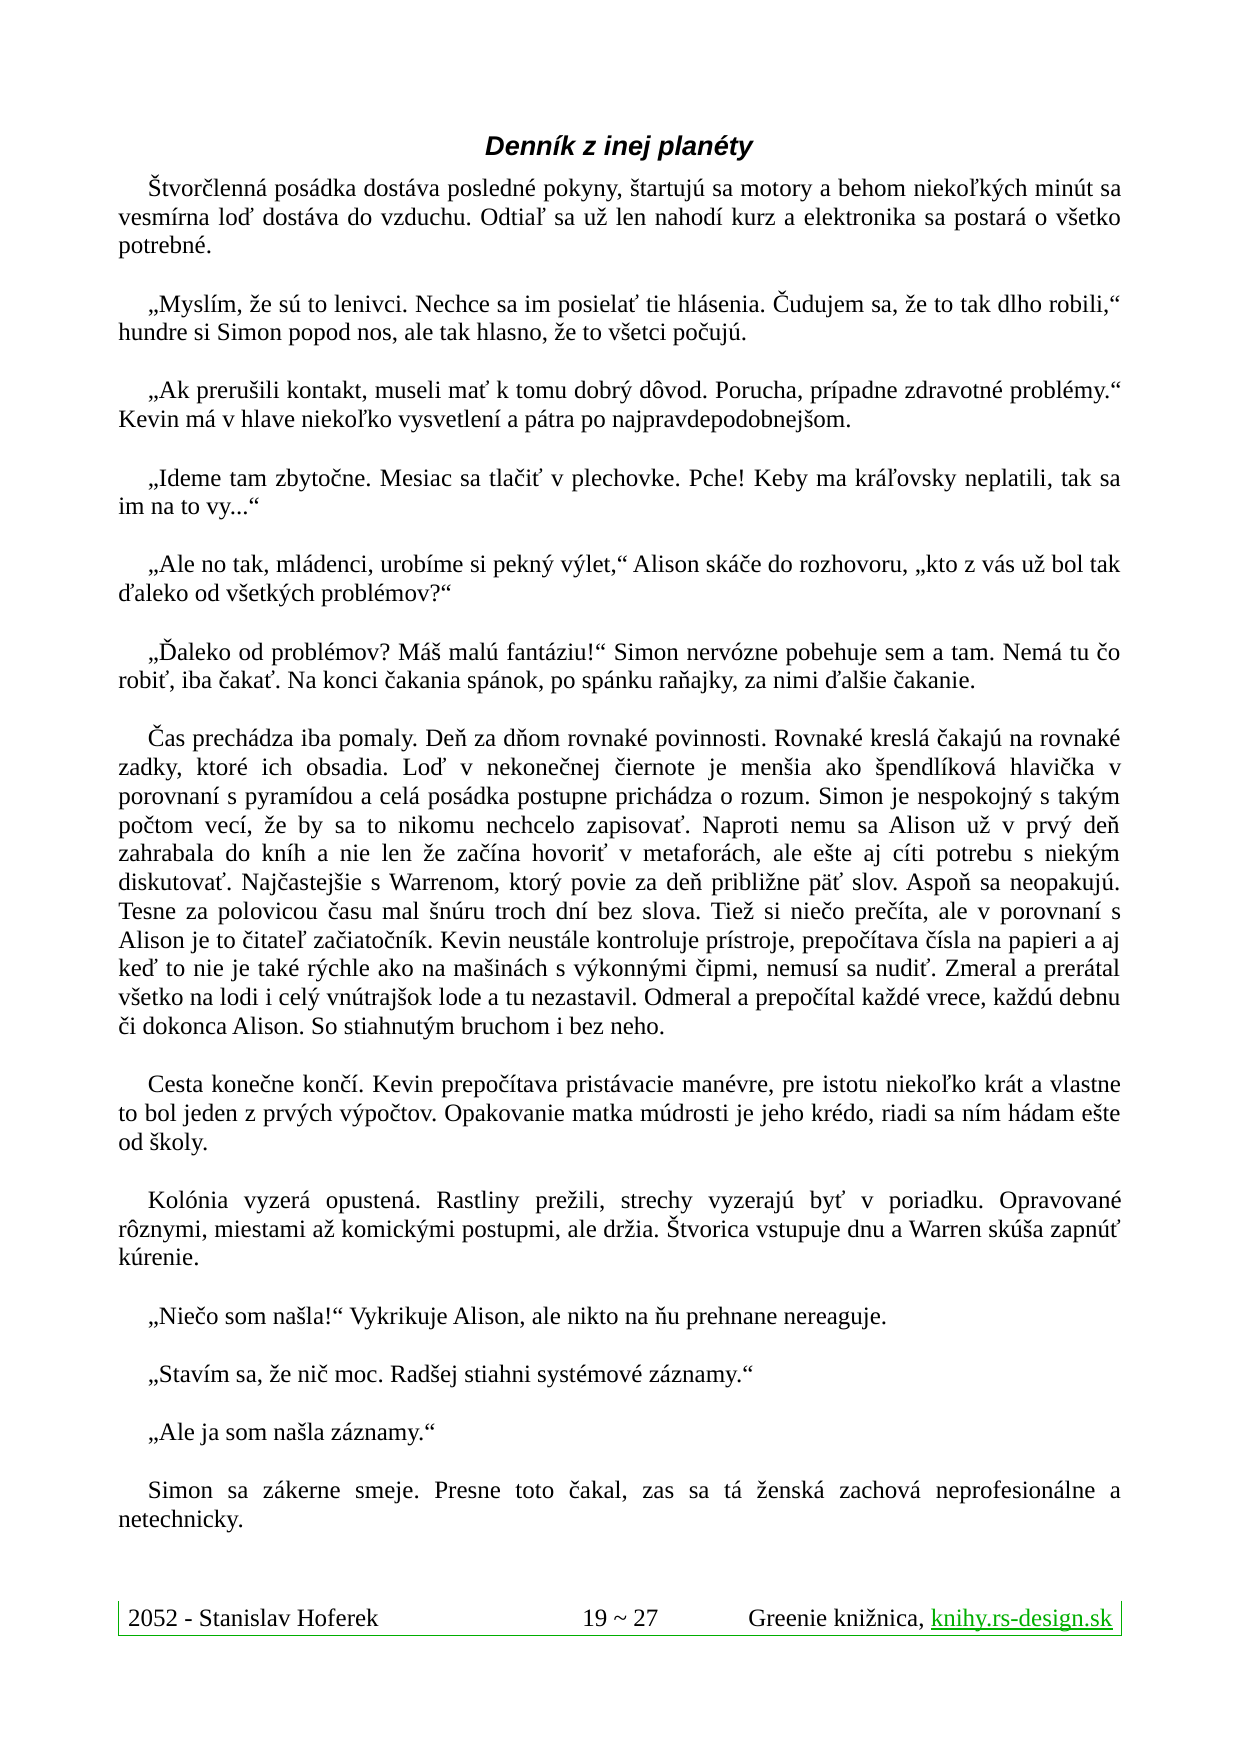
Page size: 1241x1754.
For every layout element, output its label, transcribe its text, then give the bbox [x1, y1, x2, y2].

text Štvorčlenná posádka dostáva posledné pokyny, štartujú sa motory a behom niekoľkých minút sa vesmírna loď dostáva do vzduchu. Odtiaľ sa už len nahodí kurz a elektronika sa postará o všetko potrebné. [118, 173, 1122, 259]
text „Myslím, že sú to lenivci. Nechce sa im posielať tie hlásenia. Čudujem sa, že to tak dlho robili,“ hundre si Simon popod nos, ale tak hlasno, že to všetci počujú. [118, 289, 1122, 346]
text Simon sa zákerne smeje. Presne toto čakal, zas sa tá ženská zachová neprofesionálne a netechnicky. [118, 1475, 1122, 1533]
text „Ale ja som našla záznamy.“ [118, 1417, 1122, 1446]
text Kolónia vyzerá opustená. Rastliny prežili, strechy vyzerajú byť v poriadku. Opravované rôznymi, miestami až komickými postupmi, ale držia. Štvorica vstupuje dnu a Warren skúša zapnúť kúrenie. [118, 1185, 1122, 1271]
text „Ak prerušili kontakt, museli mať k tomu dobrý dôvod. Porucha, prípadne zdravotné problémy.“ Kevin má v hlave niekoľko vysvetlení a pátra po najpravdepodobnejšom. [118, 376, 1122, 433]
text Čas prechádza iba pomaly. Deň za dňom rovnaké povinnosti. Rovnaké kreslá čakajú na rovnaké zadky, ktoré ich obsadia. Loď v nekonečnej čiernote je menšia ako špendlíková hlavička v porovnaní s pyramídou a celá posádka postupne prichádza o rozum. Simon je nespokojný s takým počtom vecí, že by sa to nikomu nechcelo zapisovať. Naproti nemu sa Alison už v prvý deň zahrabala do kníh a nie len že začína hovoriť v metaforách, ale ešte aj cíti potrebu s niekým diskutovať. Najčastejšie s Warrenom, ktorý povie za deň približne päť slov. Aspoň sa neopakujú. Tesne za polovicou času mal šnúru troch dní bez slova. Tiež si niečo prečíta, ale v porovnaní s Alison je to čitateľ začiatočník. Kevin neustále kontroluje prístroje, prepočítava čísla na papieri a aj keď to nie je také rýchle ako na mašinách s výkonnými čipmi, nemusí sa nudiť. Zmeral a prerátal všetko na lodi i celý vnútrajšok lode a tu nezastavil. Odmeral a prepočítal každé vrece, každú debnu či dokonca Alison. So stiahnutým bruchom i bez neho. [118, 723, 1122, 1040]
text „Ale no tak, mládenci, urobíme si pekný výlet,“ Alison skáče do rozhovoru, „kto z vás už bol tak ďaleko od všetkých problémov?“ [118, 549, 1122, 607]
text „Stavím sa, že nič moc. Radšej stiahni systémové záznamy.“ [118, 1359, 1122, 1388]
subtitle Denník z inej planéty [118, 130, 1122, 161]
text „Ideme tam zbytočne. Mesiac sa tlačiť v plechovke. Pche! Keby ma kráľovsky neplatili, tak sa im na to vy...“ [118, 463, 1122, 520]
text „Niečo som našla!“ Vykrikuje Alison, ale nikto na ňu prehnane nereaguje. [118, 1301, 1122, 1329]
text „Ďaleko od problémov? Máš malú fantáziu!“ Simon nervózne pobehuje sem a tam. Nemá tu čo robiť, iba čakať. Na konci čakania spánok, po spánku raňajky, za nimi ďalšie čakanie. [118, 637, 1122, 694]
text Cesta konečne končí. Kevin prepočítava pristávacie manévre, pre istotu niekoľko krát a vlastne to bol jeden z prvých výpočtov. Opakovanie matka múdrosti je jeho krédo, riadi sa ním hádam ešte od školy. [118, 1069, 1122, 1156]
